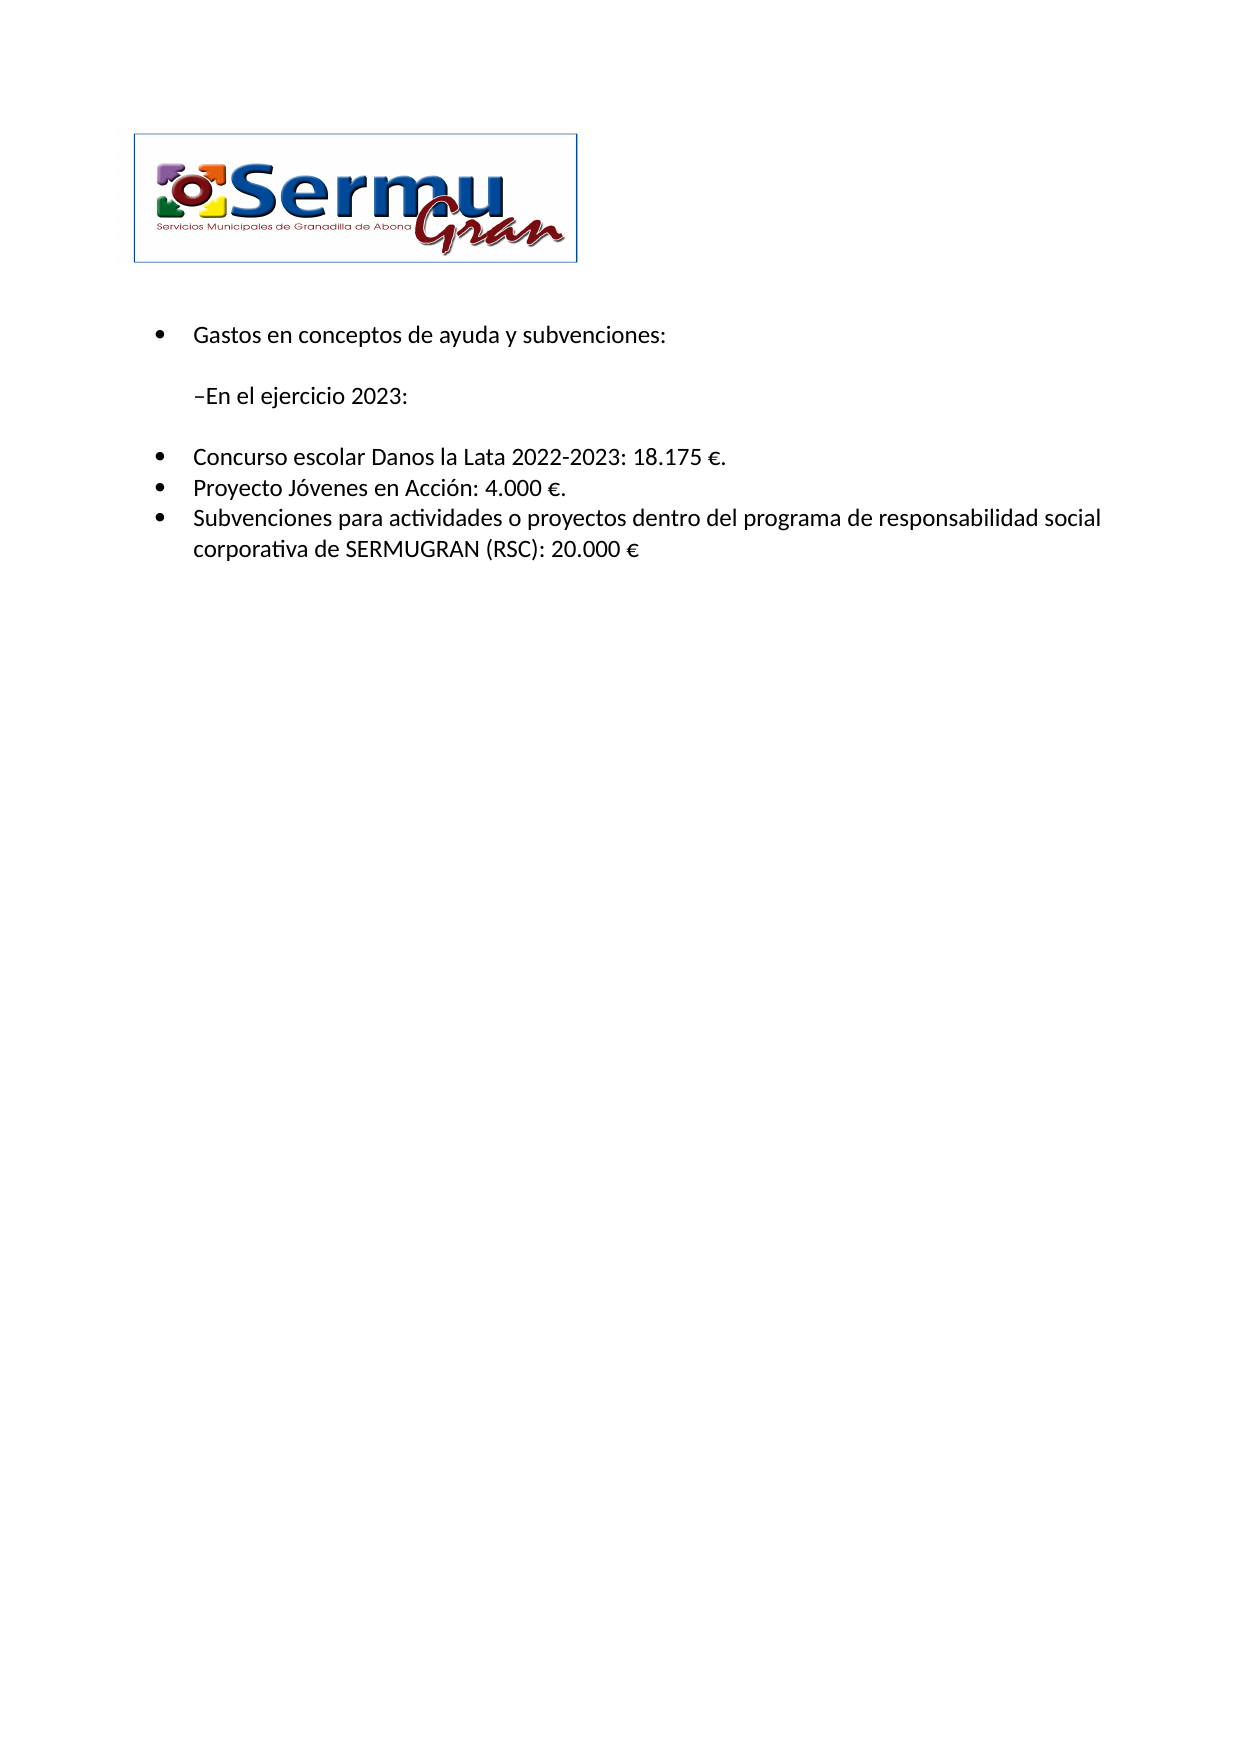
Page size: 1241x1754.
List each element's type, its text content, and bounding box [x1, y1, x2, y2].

picture [116, 124, 588, 264]
list Subvenciones para actividades o proyectos dentro del programa de responsabilidad social corporativa de SERMUGRAN (RSC): 20.000 € [156, 502, 1122, 563]
list –En el ejercicio 2023: [156, 350, 1122, 411]
list Gastos en conceptos de ayuda y subvenciones: [156, 319, 1122, 350]
list Proyecto Jóvenes en Acción: 4.000 €. [156, 472, 1122, 502]
list Concurso escolar Danos la Lata 2022-2023: 18.175 €. [156, 441, 1122, 472]
